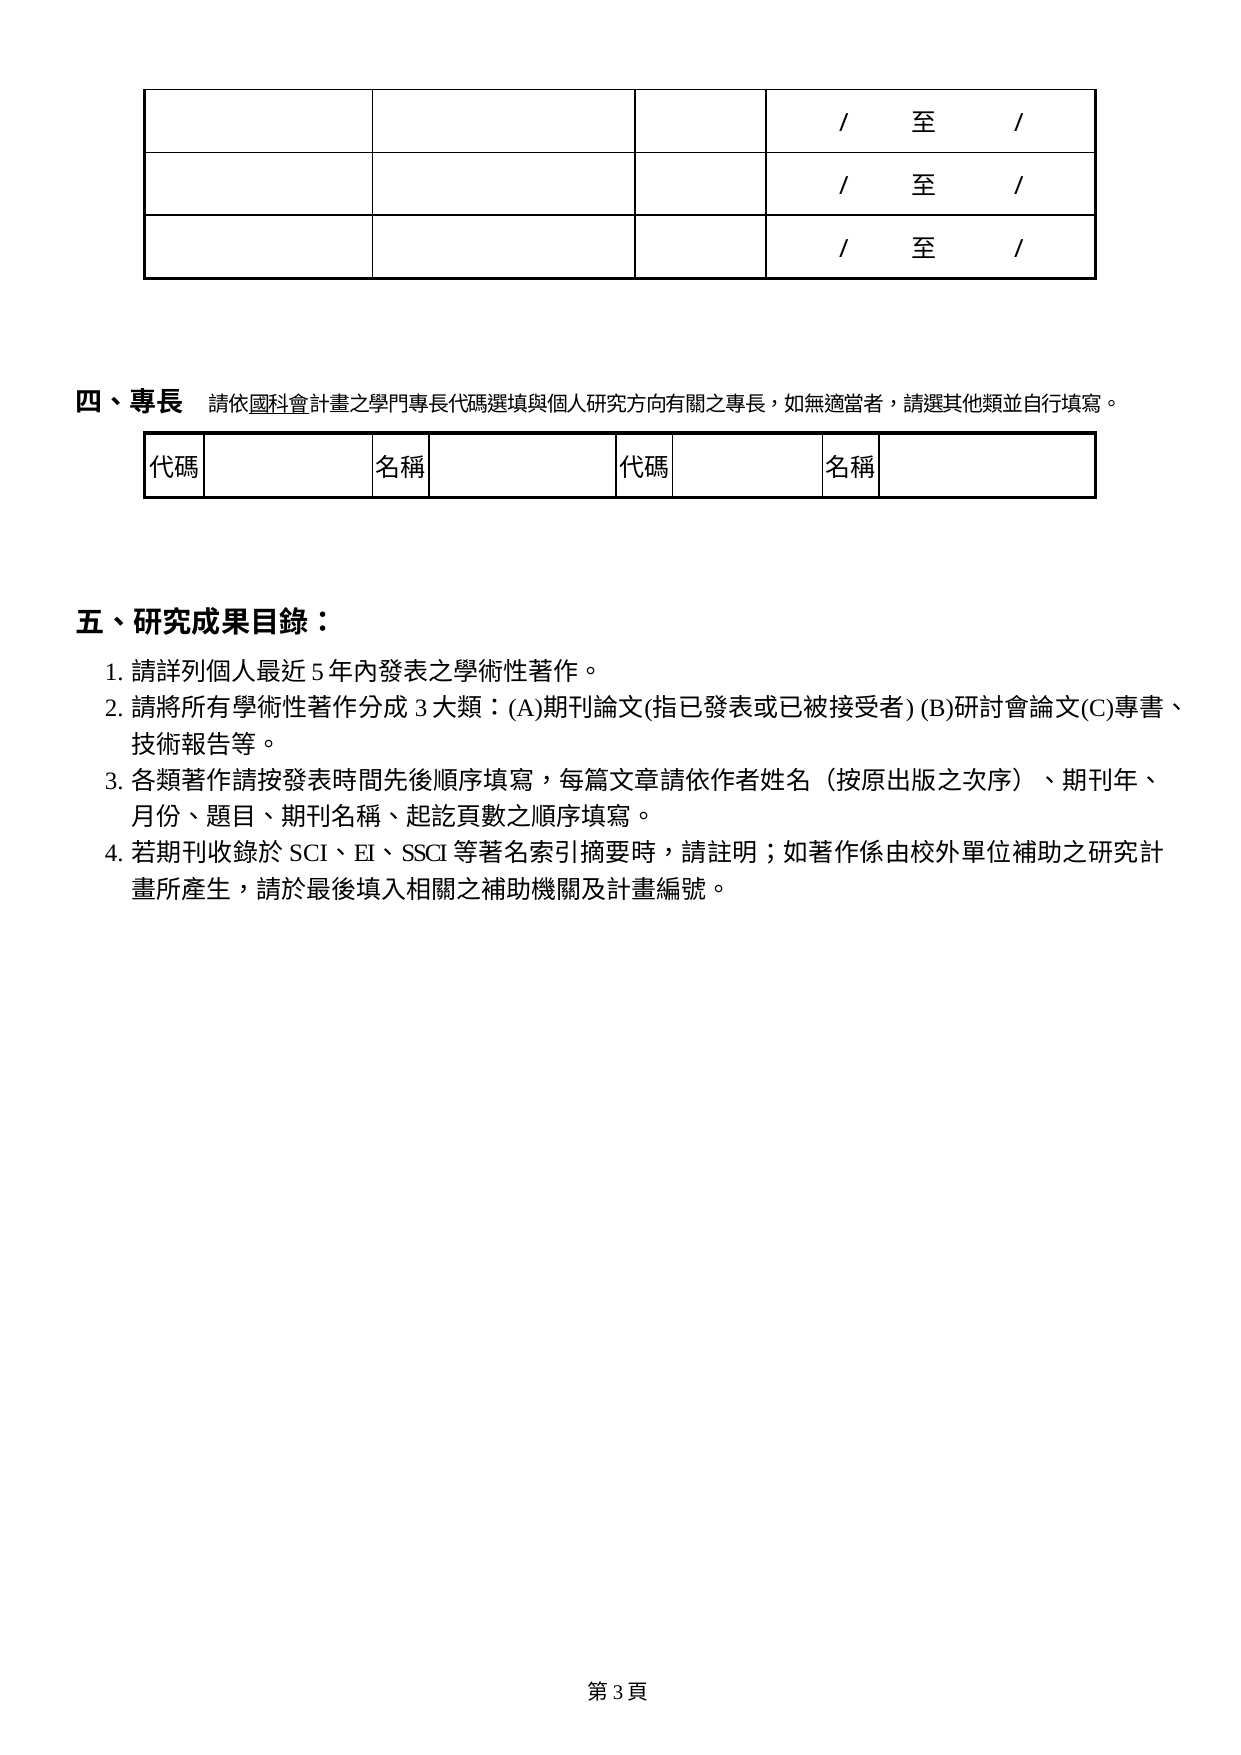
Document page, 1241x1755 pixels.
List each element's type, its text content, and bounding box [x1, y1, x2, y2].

text 四、專長 請依國科會計畫之學門專長代碼選填與個人研究方向有關之專長，如無適當者，請選其他類並自行填寫。 [75, 379, 1237, 419]
table_header 代碼 [617, 435, 672, 496]
list 各類著作請按發表時間先後順序填寫，每篇文章請依作者姓名（按原出版之次序）、期刊年、月份、題目、期刊名稱、起訖頁數之順序填寫。 [104, 760, 1165, 833]
table_header 代碼 [146, 435, 203, 496]
table_header [673, 435, 822, 496]
table_header [205, 435, 372, 496]
table_cell [373, 90, 634, 151]
list 若期刊收錄於SCI、EI、SSCI等著名索引摘要時，請註明；如著作係由校外單位補助之研究計畫所產生，請於最後填入相關之補助機關及計畫編號。 [104, 833, 1165, 905]
table_header 名稱 [823, 435, 878, 496]
table_cell / 至 / [767, 90, 1094, 151]
table_cell [146, 90, 372, 151]
table_cell [373, 153, 634, 214]
table_cell [636, 153, 765, 214]
table_header 名稱 [373, 435, 428, 496]
list 請將所有學術性著作分成3大類：(A)期刊論文(指已發表或已被接受者) (B)研討會論文(C)專書、技術報告等。 [104, 688, 1165, 760]
list 請詳列個人最近5年內發表之學術性著作。 [104, 652, 1165, 688]
table_header [880, 435, 1094, 496]
table_cell / 至 / [767, 216, 1094, 277]
table_cell [636, 90, 765, 151]
table_cell [373, 216, 634, 277]
table_cell [146, 216, 372, 277]
table_cell [636, 216, 765, 277]
table_header [430, 435, 615, 496]
table_cell [146, 153, 372, 214]
text 五、研究成果目錄： [75, 599, 1237, 641]
table_cell / 至 / [767, 153, 1094, 214]
